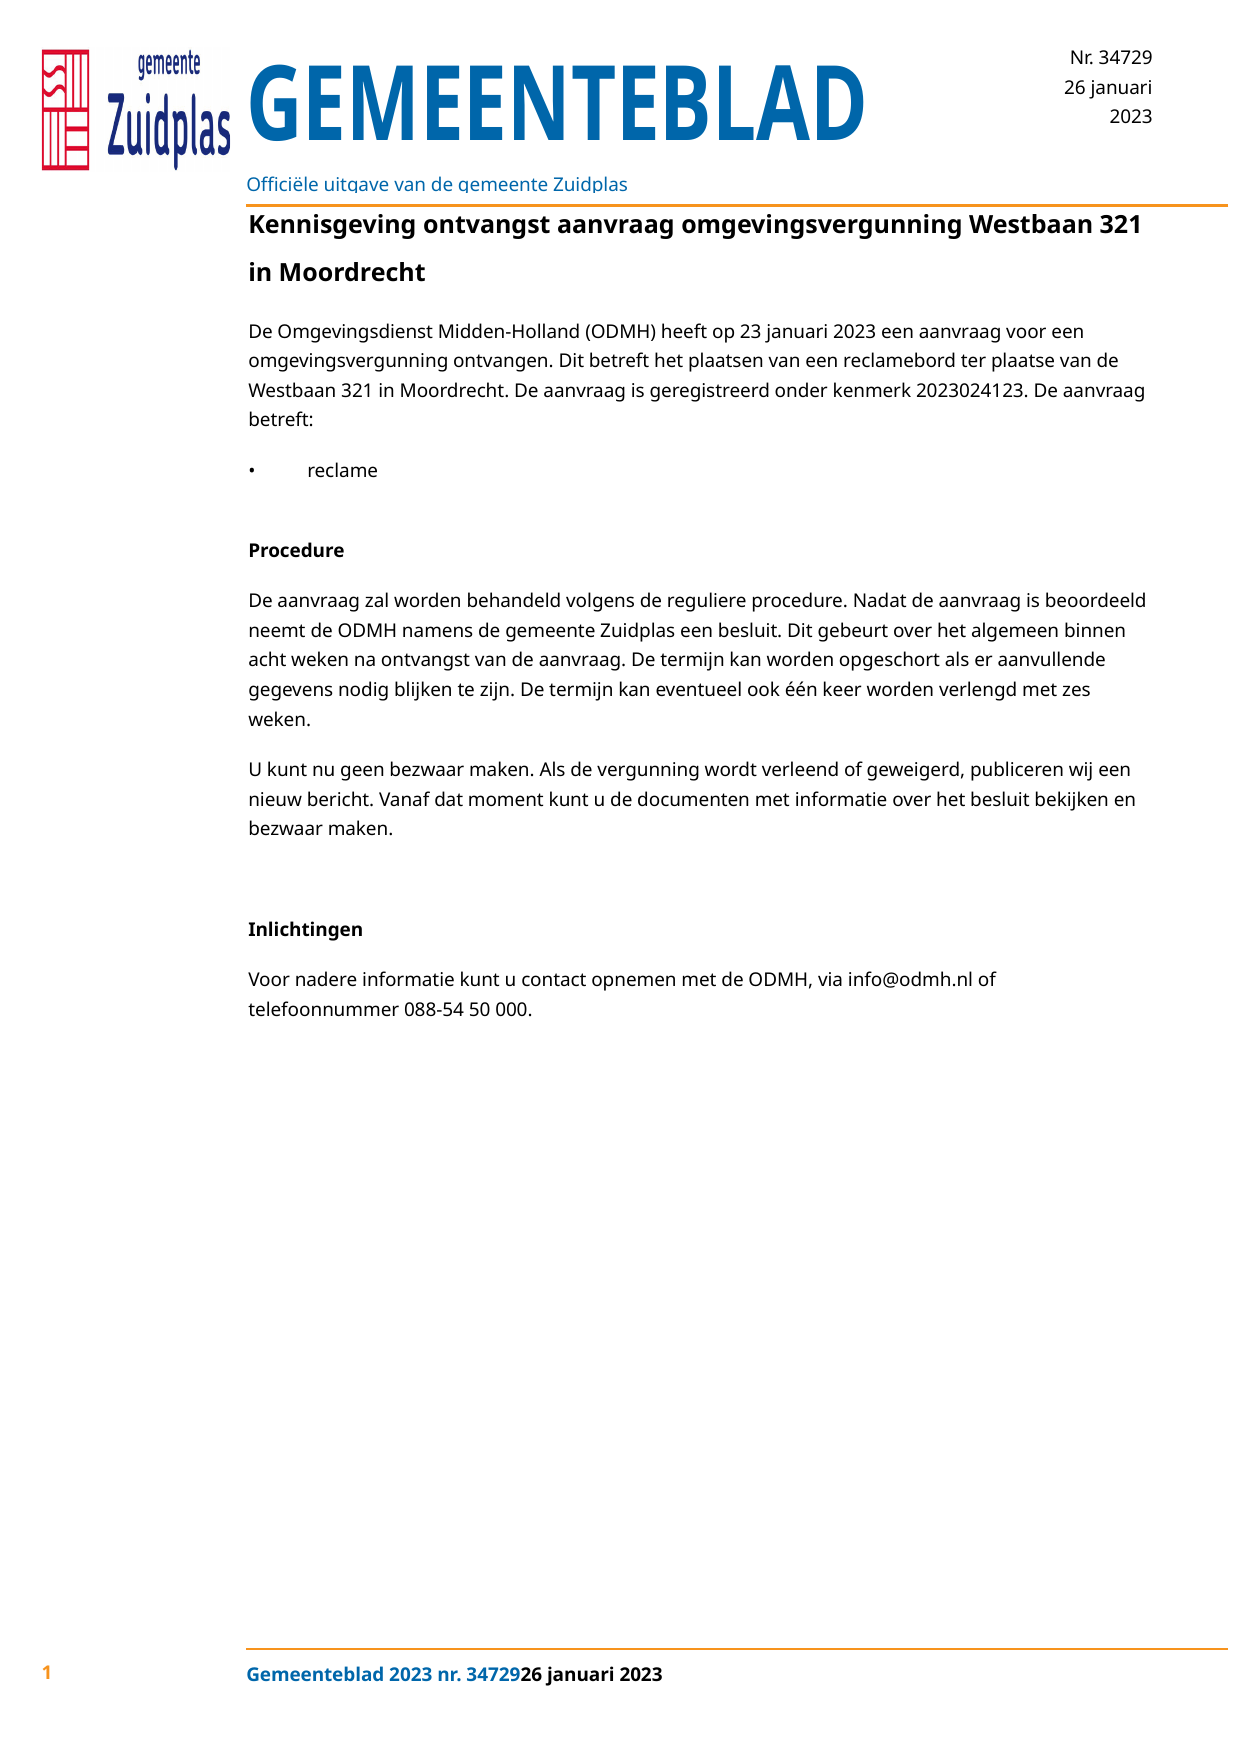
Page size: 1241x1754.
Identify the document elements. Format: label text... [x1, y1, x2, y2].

text De aanvraag zal worden behandeld volgens de reguliere procedure. Nadat de aanvraag is beoordeeld neemt de ODMH namens de gemeente Zuidplas een besluit. Dit gebeurt over het algemeen binnen acht weken na ontvangst van de aanvraag. De termijn kan worden opgeschort als er aanvullende gegevens nodig blijken te zijn. De termijn kan eventueel ook één keer worden verlengd met zes weken. [248, 587, 1152, 732]
text De Omgevingsdienst Midden-Holland (ODMH) heeft op 23 januari 2023 een aanvraag voor een omgevingsvergunning ontvangen. Dit betreft het plaatsen van een reclamebord ter plaatse van de Westbaan 321 in Moordrecht. De aanvraag is geregistreerd onder kenmerk 2023024123. De aanvraag betreft: [248, 318, 1152, 432]
list reclame [248, 457, 1152, 483]
text Procedure [248, 537, 1152, 563]
text Inlichtingen [248, 916, 1152, 942]
text Kennisgeving ontvangst aanvraag omgevingsvergunning Westbaan 321 in Moordrecht [248, 207, 1152, 288]
text U kunt nu geen bezwaar maken. Als de vergunning wordt verleend of geweigerd, publiceren wij een nieuw bericht. Vanaf dat moment kunt u de documenten met informatie over het besluit bekijken en bezwaar maken. [248, 756, 1152, 841]
text Voor nadere informatie kunt u contact opnemen met de ODMH, via info@odmh.nl of telefoonnummer 088-54 50 000. [248, 967, 1152, 1022]
picture [41, 47, 231, 172]
